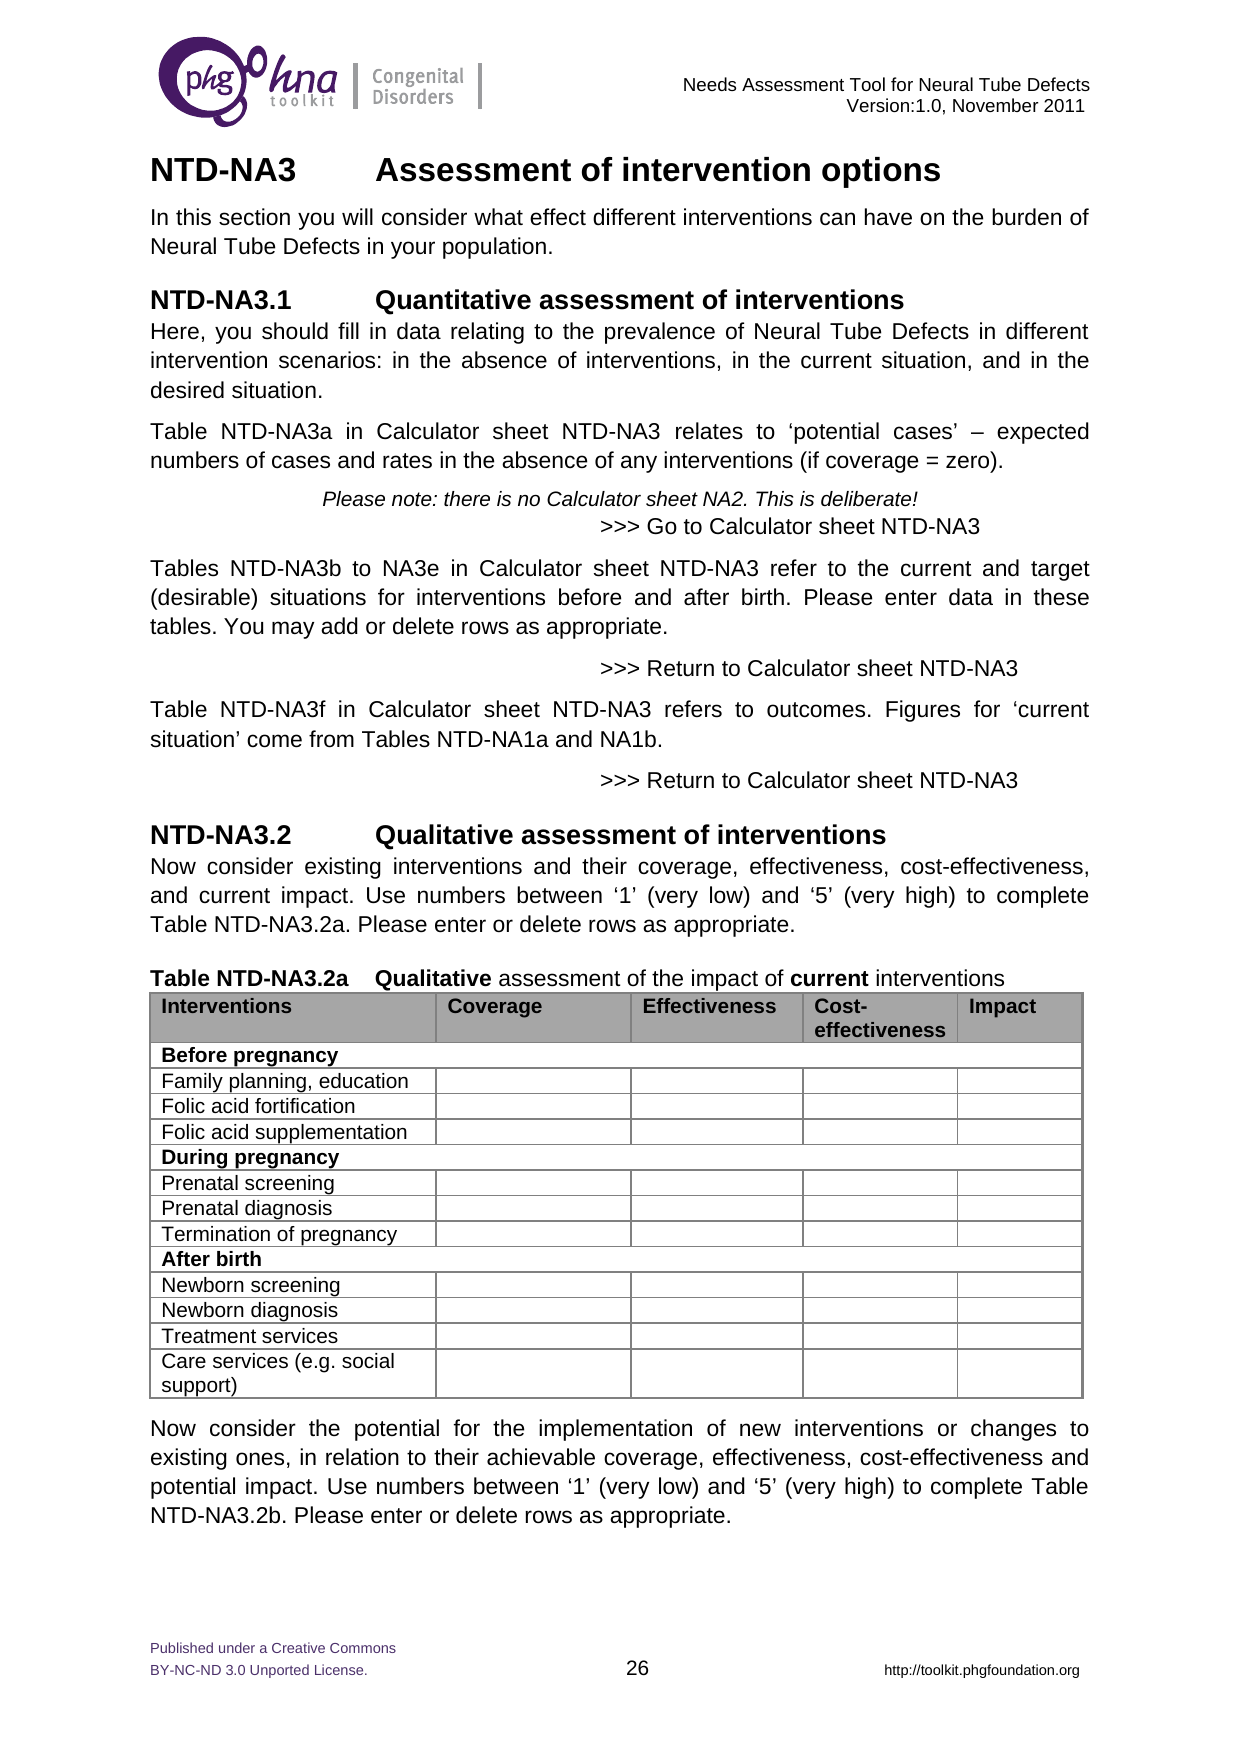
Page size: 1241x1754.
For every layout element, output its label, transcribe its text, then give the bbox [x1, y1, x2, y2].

subtitle NTD-NA3.2 Qualitative assessment of interventions [150, 819, 1090, 850]
table_cell [958, 1120, 1081, 1144]
table_cell [632, 1350, 802, 1397]
table_cell [804, 1298, 957, 1322]
table_cell [958, 1069, 1081, 1093]
table_cell [437, 1273, 630, 1297]
table_header Effectiveness [632, 994, 802, 1042]
table_cell Care services (e.g. social support) [151, 1350, 435, 1397]
table_cell [804, 1069, 957, 1093]
table_cell [632, 1171, 802, 1195]
table_cell [804, 1094, 957, 1118]
table_cell [632, 1196, 802, 1220]
text Now consider existing interventions and their coverage, effectiveness, cost-effectiveness, and current impact. Use numbers between ‘1’ (very low) and ‘5’ (very high) to complete Table NTD-NA3.2a. Please enter or delete rows as appropriate. [150, 850, 1090, 937]
table_cell Family planning, education [151, 1069, 435, 1093]
text >>> Return to Calculator sheet NTD-NA3 [525, 652, 1090, 681]
text >>> Go to Calculator sheet NTD-NA3 [525, 510, 1090, 539]
subtitle NTD-NA3 Assessment of intervention options [150, 150, 1090, 188]
table_header Impact [958, 994, 1081, 1042]
text Table NTD-NA3f in Calculator sheet NTD-NA3 refers to outcomes. Figures for ‘current situation’ come from Tables NTD-NA1a and NA1b. [150, 694, 1090, 752]
table_cell [804, 1196, 957, 1220]
table_cell [958, 1273, 1081, 1297]
table_cell [632, 1298, 802, 1322]
table_cell [632, 1273, 802, 1297]
table_cell [632, 1120, 802, 1144]
table_cell [437, 1350, 630, 1397]
text Please note: there is no Calculator sheet NA2. This is deliberate! [150, 486, 1090, 510]
table_cell Folic acid fortification [151, 1094, 435, 1118]
table_cell [958, 1171, 1081, 1195]
table_cell [632, 1069, 802, 1093]
table_cell [437, 1324, 630, 1348]
subtitle Table NTD-NA3.2a Qualitative assessment of the impact of current interventions [150, 962, 1090, 992]
table_cell [437, 1069, 630, 1093]
table_cell Newborn diagnosis [151, 1298, 435, 1322]
table_cell [437, 1196, 630, 1220]
table_header Coverage [437, 994, 630, 1042]
table_header Interventions [151, 994, 435, 1042]
table_cell [804, 1273, 957, 1297]
table_cell Treatment services [151, 1324, 435, 1348]
table_header Cost-effectiveness [804, 994, 957, 1042]
table_cell [804, 1120, 957, 1144]
table_cell [804, 1350, 957, 1397]
table_cell Termination of pregnancy [151, 1222, 435, 1246]
table_cell [804, 1171, 957, 1195]
text Tables NTD-NA3b to NA3e in Calculator sheet NTD-NA3 refer to the current and target (desirable) situations for interventions before and after birth. Please enter data in these tables. You may add or delete rows as appropriate. [150, 552, 1090, 639]
table_cell [632, 1324, 802, 1348]
table_cell [804, 1222, 957, 1246]
text Now consider the potential for the implementation of new interventions or changes to existing ones, in relation to their achievable coverage, effectiveness, cost-effectiveness and potential impact. Use numbers between ‘1’ (very low) and ‘5’ (very high) to complete Table NTD-NA3.2b. Please enter or delete rows as appropriate. [150, 1412, 1090, 1528]
subtitle NTD-NA3.1 Quantitative assessment of interventions [150, 284, 1090, 316]
table_cell [437, 1222, 630, 1246]
table_cell [437, 1171, 630, 1195]
text In this section you will consider what effect different interventions can have on the burden of Neural Tube Defects in your population. [150, 201, 1090, 259]
table_cell [804, 1324, 957, 1348]
table_cell [437, 1120, 630, 1144]
table_cell [958, 1196, 1081, 1220]
text Here, you should fill in data relating to the prevalence of Neural Tube Defects in different intervention scenarios: in the absence of interventions, in the current situation, and in the desired situation. [150, 316, 1090, 403]
table_cell Newborn screening [151, 1273, 435, 1297]
text Table NTD-NA3a in Calculator sheet NTD-NA3 relates to ‘potential cases’ – expected numbers of cases and rates in the absence of any interventions (if coverage = zero). [150, 416, 1090, 474]
table_cell [958, 1222, 1081, 1246]
table_cell During pregnancy [151, 1145, 1081, 1169]
table_cell Folic acid supplementation [151, 1120, 435, 1144]
table_cell [958, 1350, 1081, 1397]
table_cell Prenatal diagnosis [151, 1196, 435, 1220]
table_cell [958, 1324, 1081, 1348]
table_cell Prenatal screening [151, 1171, 435, 1195]
table_cell After birth [151, 1247, 1081, 1271]
table_cell [632, 1222, 802, 1246]
table_cell [958, 1094, 1081, 1118]
table_cell [958, 1298, 1081, 1322]
table_cell [632, 1094, 802, 1118]
text >>> Return to Calculator sheet NTD-NA3 [525, 764, 1090, 794]
table_cell [437, 1298, 630, 1322]
table_cell Before pregnancy [151, 1043, 1081, 1067]
table_cell [437, 1094, 630, 1118]
